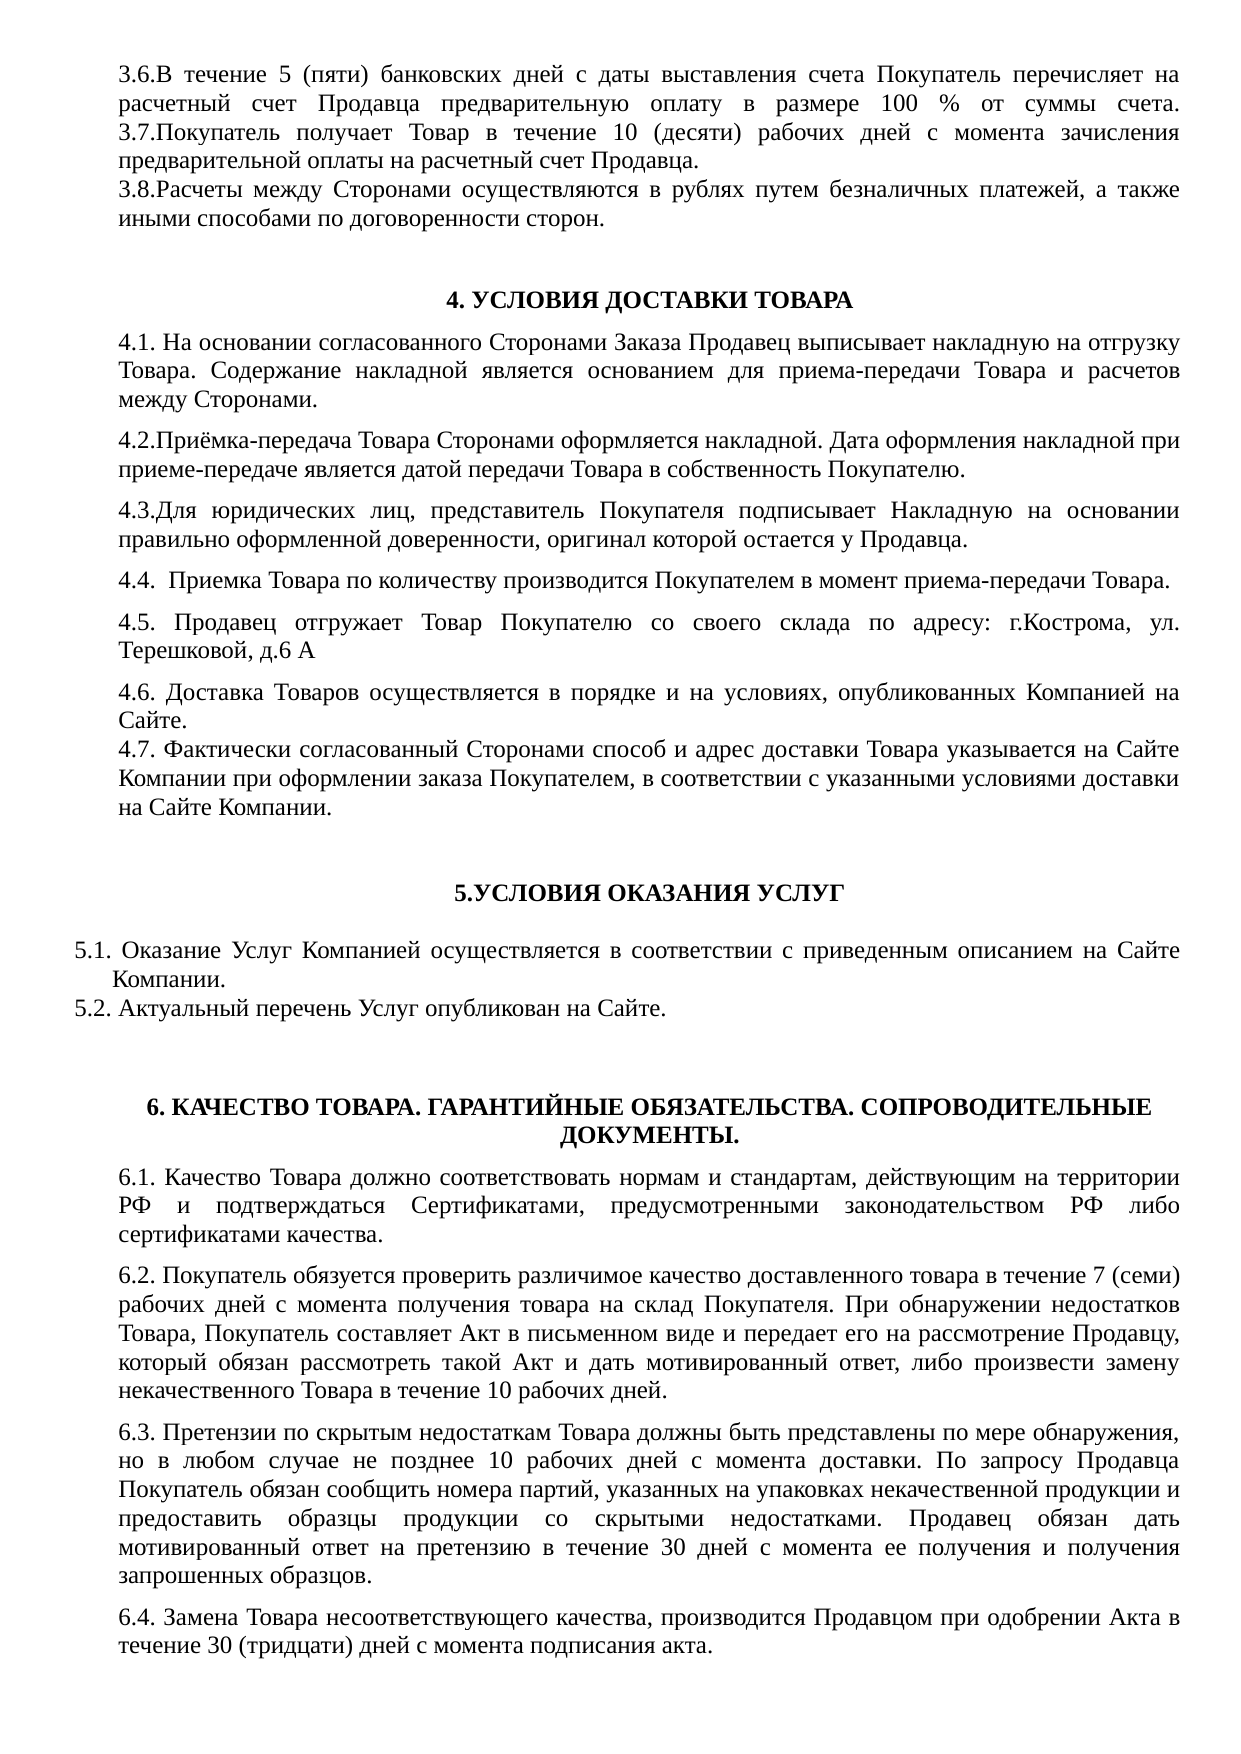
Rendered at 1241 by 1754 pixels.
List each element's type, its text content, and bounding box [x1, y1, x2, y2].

text 4.4. Приемка Товара по количеству производится Покупателем в момент приема-передачи Товара. [118, 565, 1181, 594]
text 5.2. Актуальный перечень Услуг опубликован на Сайте. [74, 993, 1181, 1022]
text 4.7. Фактически согласованный Сторонами способ и адрес доставки Товара указывается на Сайте Компании при оформлении заказа Покупателем, в соответствии с указанными условиями доставки на Сайте Компании. [118, 734, 1181, 820]
text 6.1. Качество Товара должно соответствовать нормам и стандартам, действующим на территории РФ и подтверждаться Сертификатами, предусмотренными законодательством РФ либо сертификатами качества. [118, 1162, 1181, 1248]
text 5.1. Оказание Услуг Компанией осуществляется в соответствии с приведенным описанием на Сайте Компании. [74, 935, 1181, 993]
text 5.УСЛОВИЯ ОКАЗАНИЯ УСЛУГ [118, 878, 1181, 907]
list Для юридических лиц, представитель Покупателя подписывает Накладную на основании правильно оформленной доверенности, оригинал которой остается у Продавца. [118, 495, 1181, 553]
list Расчеты между Сторонами осуществляются в рублях путем безналичных платежей, а также иными способами по договоренности сторон. [118, 174, 1181, 232]
text 6.3. Претензии по скрытым недостаткам Товара должны быть представлены по мере обнаружения, но в любом случае не позднее 10 рабочих дней с момента доставки. По запросу Продавца Покупатель обязан сообщить номера партий, указанных на упаковках некачественной продукции и предоставить образцы продукции со скрытыми недостатками. Продавец обязан дать мотивированный ответ на претензию в течение 30 дней с момента ее получения и получения запрошенных образцов. [118, 1417, 1181, 1589]
text 4.5. Продавец отгружает Товар Покупателю со своего склада по адресу: г.Кострома, ул. Терешковой, д.6 А [118, 607, 1181, 664]
text 4.1. На основании согласованного Сторонами Заказа Продавец выписывает накладную на отгрузку Товара. Содержание накладной является основанием для приема-передачи Товара и расчетов между Сторонами. [118, 327, 1181, 413]
text 3.6.В течение 5 (пяти) банковских дней с даты выставления счета Покупатель перечисляет на расчетный счет Продавца предварительную оплату в размере 100 % от суммы счета. 3.7.Покупатель получает Товар в течение 10 (десяти) рабочих дней с момента зачисления предварительной оплаты на расчетный счет Продавца. [118, 59, 1181, 174]
text 4. УСЛОВИЯ ДОСТАВКИ ТОВАРА [118, 285, 1181, 314]
text 6. КАЧЕСТВО ТОВАРА. ГАРАНТИЙНЫЕ ОБЯЗАТЕЛЬСТВА. СОПРОВОДИТЕЛЬНЫЕ ДОКУМЕНТЫ. [118, 1092, 1181, 1149]
text 4.6. Доставка Товаров осуществляется в порядке и на условиях, опубликованных Компанией на Сайте. [118, 677, 1181, 734]
text 6.2. Покупатель обязуется проверить различимое качество доставленного товара в течение 7 (семи) рабочих дней с момента получения товара на склад Покупателя. При обнаружении недостатков Товара, Покупатель составляет Акт в письменном виде и передает его на рассмотрение Продавцу, который обязан рассмотреть такой Акт и дать мотивированный ответ, либо произвести замену некачественного Товара в течение 10 рабочих дней. [118, 1260, 1181, 1404]
list Приёмка-передача Товара Сторонами оформляется накладной. Дата оформления накладной при приеме-передаче является датой передачи Товара в собственность Покупателю. [118, 425, 1181, 483]
text 6.4. Замена Товара несоответствующего качества, производится Продавцом при одобрении Акта в течение 30 (тридцати) дней с момента подписания акта. [118, 1602, 1181, 1659]
